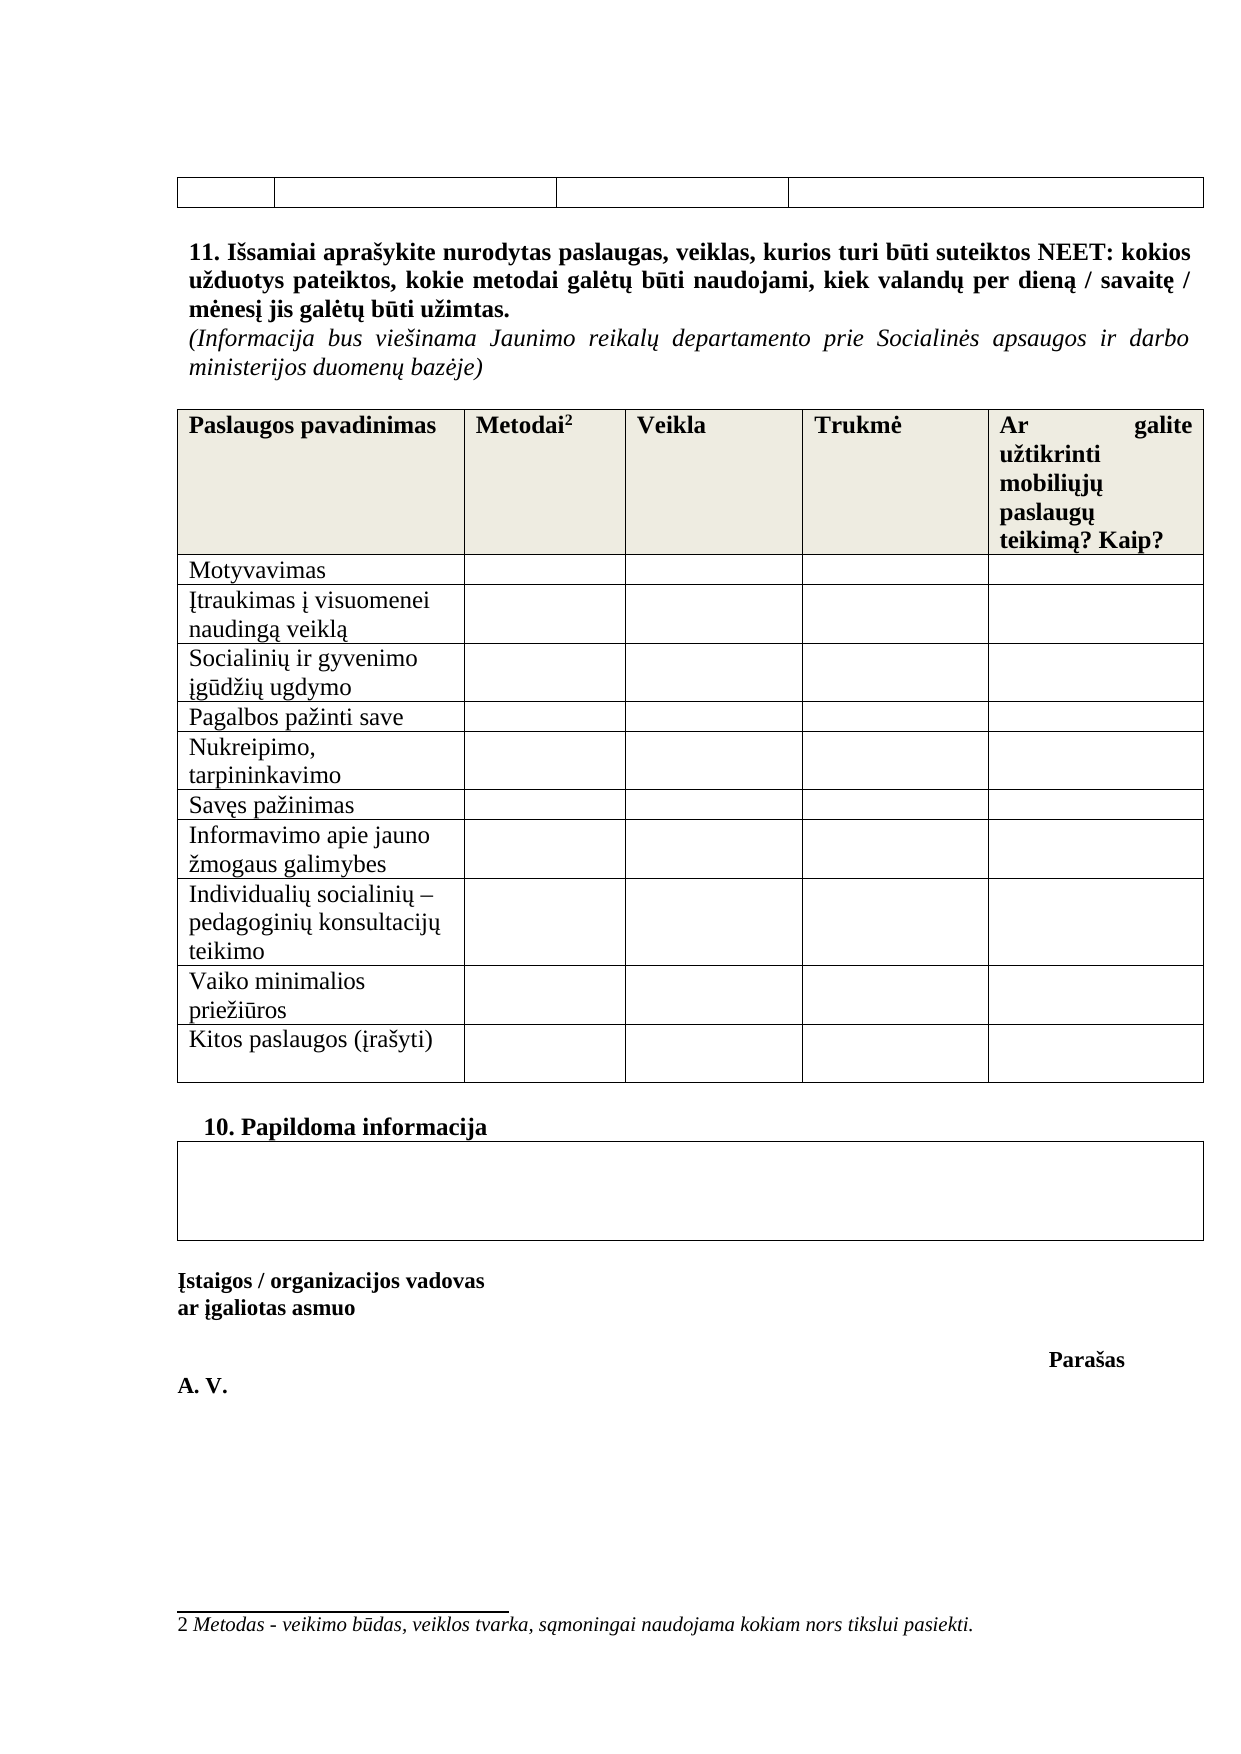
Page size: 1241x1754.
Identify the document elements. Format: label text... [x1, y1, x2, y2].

table_cell [465, 966, 625, 1023]
table_cell [465, 555, 625, 584]
table_cell [465, 820, 625, 878]
table_cell [626, 966, 802, 1023]
table_cell [275, 178, 556, 207]
table_cell [626, 702, 802, 731]
text Parašas [177, 1346, 1181, 1373]
text A. V. [177, 1373, 1181, 1399]
table_cell Ar galite užtikrinti mobiliųjų paslaugų teikimą? Kaip? [989, 410, 1203, 554]
table_cell [626, 820, 802, 878]
table_cell [626, 585, 802, 642]
table_cell Pagalbos pažinti save [178, 702, 464, 731]
table_cell [989, 644, 1203, 701]
table_cell [803, 966, 988, 1023]
table_cell [465, 879, 625, 965]
table_cell Įtraukimas į visuomenei naudingą veiklą [178, 585, 464, 642]
table_cell [803, 820, 988, 878]
table_cell [803, 585, 988, 642]
table_cell [626, 732, 802, 789]
table_cell [989, 820, 1203, 878]
table_cell Motyvavimas [178, 555, 464, 584]
table_cell Veikla [626, 410, 802, 554]
table_cell [465, 790, 625, 819]
table_cell Paslaugos pavadinimas [178, 410, 464, 554]
table_cell [803, 702, 988, 731]
table_cell [989, 1025, 1203, 1082]
table_cell Trukmė [803, 410, 988, 554]
table_cell [465, 644, 625, 701]
table_cell [989, 702, 1203, 731]
table_cell [465, 702, 625, 731]
table_cell [989, 555, 1203, 584]
table_cell [789, 178, 1203, 207]
table_cell [626, 644, 802, 701]
table_cell [465, 732, 625, 789]
table_cell [989, 732, 1203, 789]
table_cell [803, 1025, 988, 1082]
table_cell Individualių socialinių – pedagoginių konsultacijų teikimo [178, 879, 464, 965]
table_cell Informavimo apie jauno žmogaus galimybes [178, 820, 464, 878]
table_cell [626, 555, 802, 584]
table_cell Socialinių ir gyvenimo įgūdžių ugdymo [178, 644, 464, 701]
table_cell Vaiko minimalios priežiūros [178, 966, 464, 1023]
table_cell Nukreipimo, tarpininkavimo [178, 732, 464, 789]
table_cell [989, 879, 1203, 965]
table_cell [465, 585, 625, 642]
table_cell [989, 585, 1203, 642]
text Įstaigos / organizacijos vadovas [177, 1267, 1181, 1293]
table_cell [626, 790, 802, 819]
table_header 10. Papildoma informacija [177, 1112, 1204, 1141]
table_cell [989, 790, 1203, 819]
table_cell Metodai [465, 410, 625, 554]
text ar įgaliotas asmuo [177, 1293, 1181, 1320]
table_cell [803, 732, 988, 789]
table_cell [989, 966, 1203, 1023]
table_cell [803, 555, 988, 584]
table_cell [626, 879, 802, 965]
table_cell [557, 178, 788, 207]
table_cell Kitos paslaugos (įrašyti) [178, 1025, 464, 1082]
table_cell [803, 644, 988, 701]
table_cell [178, 178, 274, 207]
table_cell [803, 790, 988, 819]
table_cell [178, 1142, 1203, 1240]
table_header 11. Išsamiai aprašykite nurodytas paslaugas, veiklas, kurios turi būti suteiktos NEET: kokios užduotys pateiktos, kokie metodai galėtų būti naudojami, kiek valandų per dieną / savaitę / mėnesį jis galėtų būti užimtas. (Informacija bus viešinama Jaunimo reikalų departamento prie Socialinės apsaugos ir darbo ministerijos duomenų bazėje) [177, 237, 1204, 409]
table_cell Savęs pažinimas [178, 790, 464, 819]
table_cell [626, 1025, 802, 1082]
table_cell [803, 879, 988, 965]
table_cell [465, 1025, 625, 1082]
